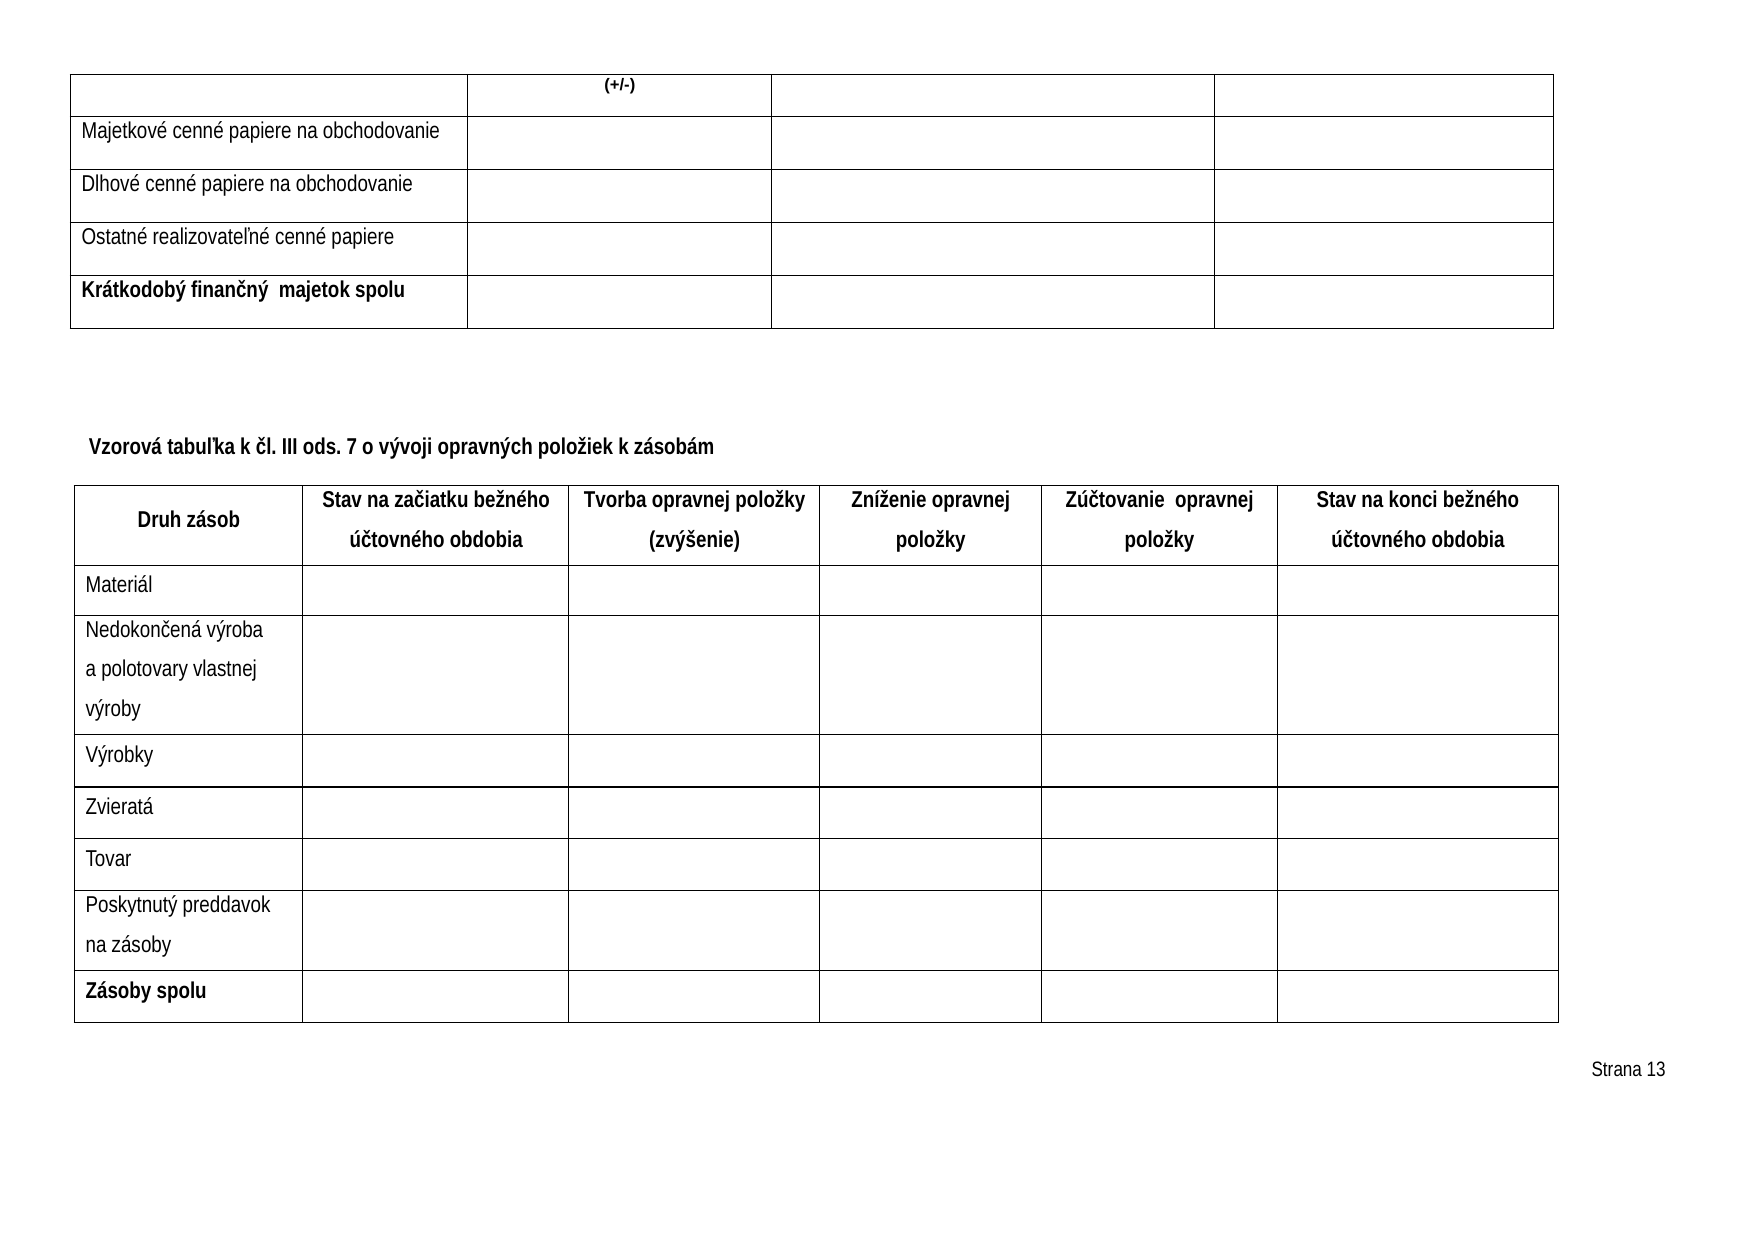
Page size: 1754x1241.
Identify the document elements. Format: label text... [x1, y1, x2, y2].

table_cell Zvieratá [75, 788, 302, 838]
table_cell [468, 117, 771, 169]
table_cell [569, 839, 819, 890]
table_cell Ostatné realizovateľné cenné papiere [71, 223, 467, 275]
table_cell [772, 223, 1214, 275]
table_header Stav na konci bežného účtovného obdobia [1278, 486, 1558, 565]
table_cell Dlhové cenné papiere na obchodovanie [71, 170, 467, 222]
table_header Druh zásob [75, 486, 302, 565]
table_cell [569, 616, 819, 734]
table_cell [1042, 616, 1277, 734]
table_cell [1042, 971, 1277, 1022]
table_cell [1042, 735, 1277, 786]
table_cell [1215, 117, 1553, 169]
table_header [772, 75, 1214, 116]
table_cell [468, 170, 771, 222]
table_cell [468, 223, 771, 275]
table_cell [303, 971, 568, 1022]
table_cell [303, 839, 568, 890]
table_cell [820, 735, 1041, 786]
table_cell [1215, 170, 1553, 222]
table_cell [1278, 891, 1558, 970]
table_cell [569, 566, 819, 615]
table_cell [303, 788, 568, 838]
table_cell [569, 788, 819, 838]
table_cell [1278, 566, 1558, 615]
table_header (+/-) [468, 75, 771, 116]
table_cell [1215, 276, 1553, 328]
table_cell [820, 566, 1041, 615]
table_cell [820, 839, 1041, 890]
table_cell [1042, 839, 1277, 890]
table_cell [303, 566, 568, 615]
table_cell [303, 616, 568, 734]
table_header Zníženie opravnej položky [820, 486, 1041, 565]
table_cell [1278, 839, 1558, 890]
table_cell [1215, 223, 1553, 275]
table_cell [820, 891, 1041, 970]
table_cell [772, 170, 1214, 222]
table_cell [772, 117, 1214, 169]
table_header Zúčtovanie opravnej položky [1042, 486, 1277, 565]
table_cell Poskytnutý preddavok na zásoby [75, 891, 302, 970]
table_cell [1042, 891, 1277, 970]
table_header Tvorba opravnej položky (zvýšenie) [569, 486, 819, 565]
table_cell Tovar [75, 839, 302, 890]
table_cell [303, 735, 568, 786]
table_cell [1278, 616, 1558, 734]
table_cell [820, 788, 1041, 838]
table_cell [1042, 566, 1277, 615]
table_cell [820, 616, 1041, 734]
table_cell Krátkodobý finančný majetok spolu [71, 276, 467, 328]
table_cell Výrobky [75, 735, 302, 786]
table_cell [820, 971, 1041, 1022]
table_cell Majetkové cenné papiere na obchodovanie [71, 117, 467, 169]
table_header [1215, 75, 1553, 116]
table_cell Zásoby spolu [75, 971, 302, 1022]
table_cell [1042, 788, 1277, 838]
table_cell [1278, 735, 1558, 786]
table_cell [569, 971, 819, 1022]
table_cell [569, 735, 819, 786]
table_cell [468, 276, 771, 328]
table_header [71, 75, 467, 116]
table_cell [1278, 971, 1558, 1022]
table_header Stav na začiatku bežného účtovného obdobia [303, 486, 568, 565]
table_cell [569, 891, 819, 970]
table_cell [1278, 788, 1558, 838]
table_cell [772, 276, 1214, 328]
table_cell Materiál [75, 566, 302, 615]
table_cell [303, 891, 568, 970]
table_cell Nedokončená výroba a polotovary vlastnej výroby [75, 616, 302, 734]
text Vzorová tabuľka k čl. III ods. 7 o vývoji opravných položiek k zásobám [89, 433, 1665, 459]
